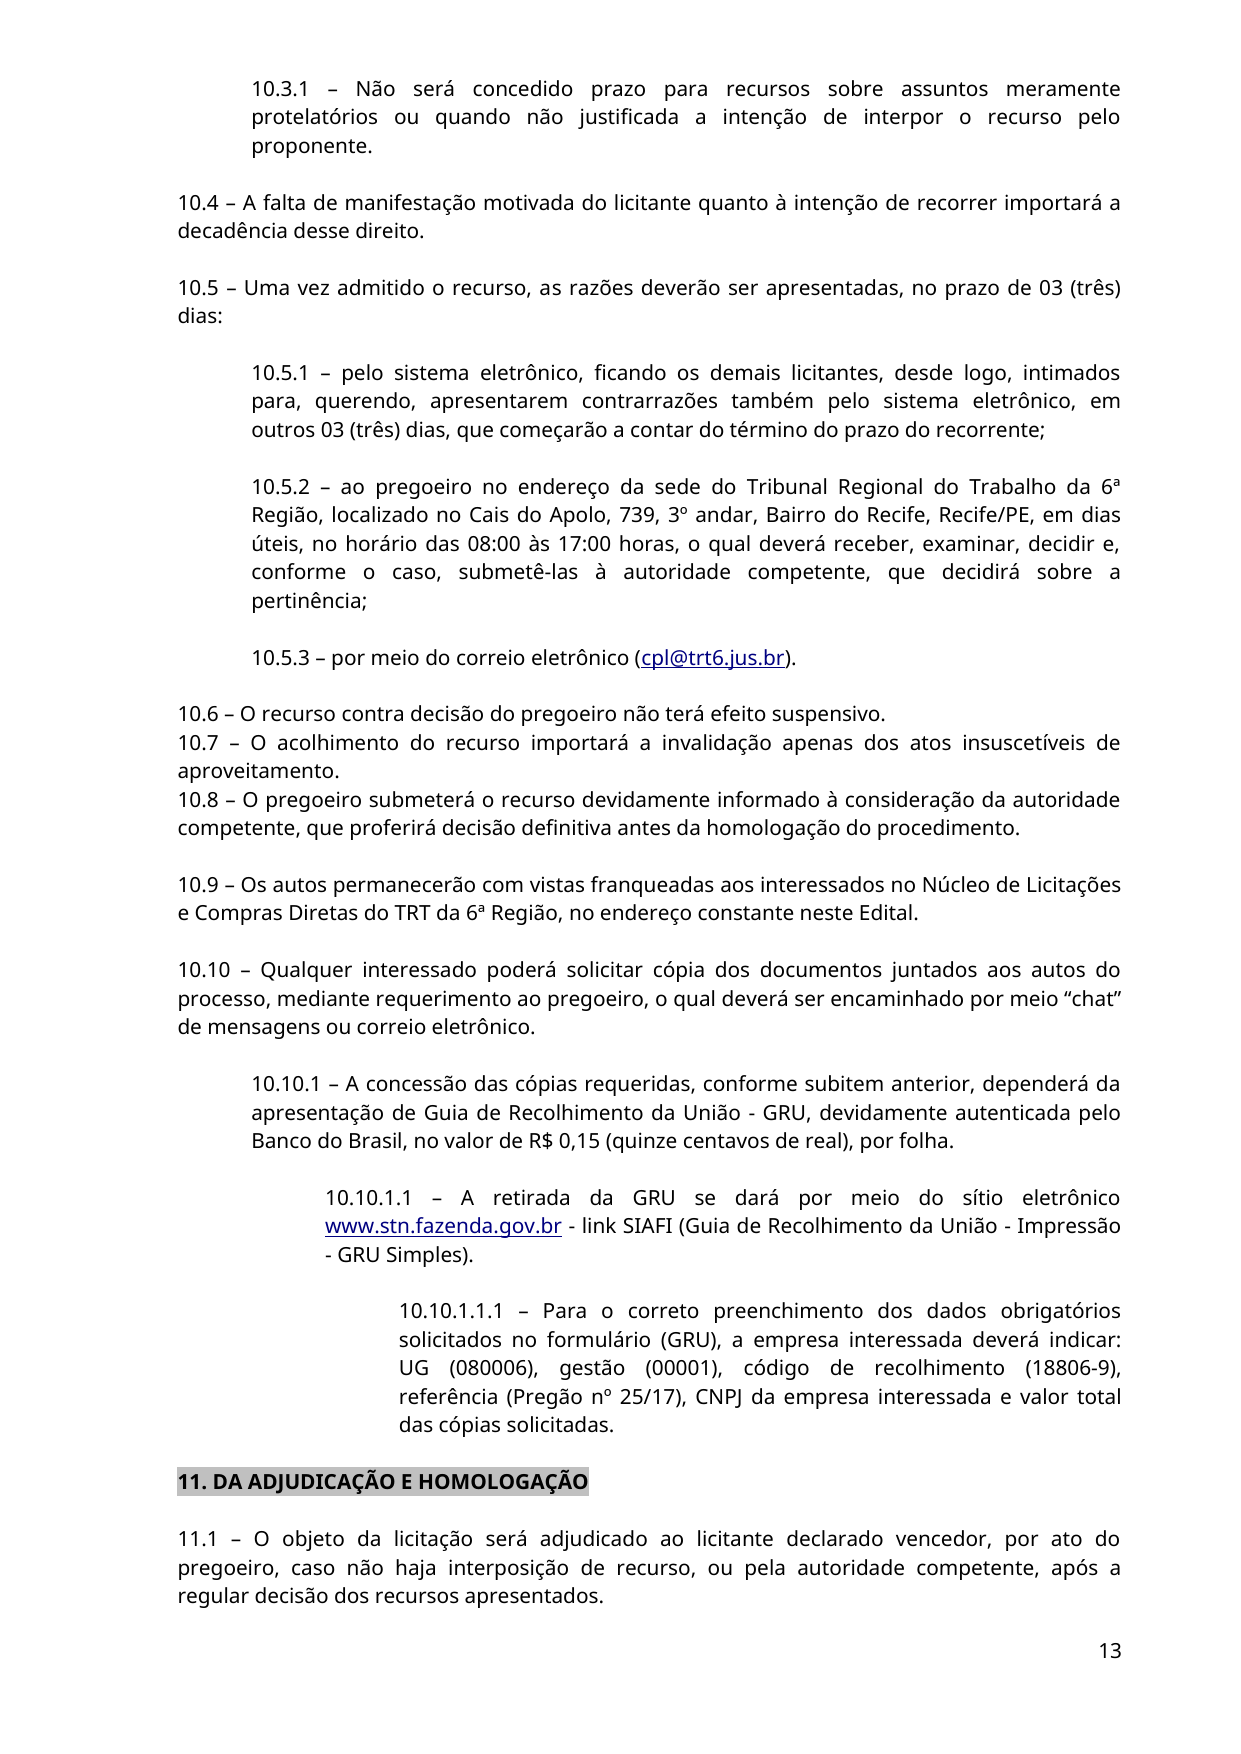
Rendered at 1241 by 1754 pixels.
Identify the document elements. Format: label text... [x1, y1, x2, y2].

text 10.9 – Os autos permanecerão com vistas franqueadas aos interessados no Núcleo de Licitações e Compras Diretas do TRT da 6ª Região, no endereço constante neste Edital. [177, 870, 1122, 927]
text 10.10.1.1 – A retirada da GRU se dará por meio do sítio eletrônico www.stn.fazenda.gov.br - link SIAFI (Guia de Recolhimento da União - Impressão - GRU Simples). [325, 1183, 1122, 1268]
text 10.4 – A falta de manifestação motivada do licitante quanto à intenção de recorrer importará a decadência desse direito. [177, 188, 1122, 244]
text 10.10.1.1.1 – Para o correto preenchimento dos dados obrigatórios solicitados no formulário (GRU), a empresa interessada deverá indicar: UG (080006), gestão (00001), código de recolhimento (18806-9), referência (Pregão nº 25/17), CNPJ da empresa interessada e valor total das cópias solicitadas. [399, 1297, 1122, 1439]
text 10.5.3 – por meio do correio eletrônico (cpl@trt6.jus.br). [251, 643, 1122, 671]
text 10.8 – O pregoeiro submeterá o recurso devidamente informado à consideração da autoridade competente, que proferirá decisão definitiva antes da homologação do procedimento. [177, 785, 1122, 842]
text 10.10 – Qualquer interessado poderá solicitar cópia dos documentos juntados aos autos do processo, mediante requerimento ao pregoeiro, o qual deverá ser encaminhado por meio “chat” de mensagens ou correio eletrônico. [177, 955, 1122, 1041]
text 11.1 – O objeto da licitação será adjudicado ao licitante declarado vencedor, por ato do pregoeiro, caso não haja interposição de recurso, ou pela autoridade competente, após a regular decisão dos recursos apresentados. [177, 1524, 1122, 1609]
text 10.5.2 – ao pregoeiro no endereço da sede do Tribunal Regional do Trabalho da 6ª Região, localizado no Cais do Apolo, 739, 3º andar, Bairro do Recife, Recife/PE, em dias úteis, no horário das 08:00 às 17:00 horas, o qual deverá receber, examinar, decidir e, conforme o caso, submetê-las à autoridade competente, que decidirá sobre a pertinência; [251, 472, 1122, 614]
text 10.5.1 – pelo sistema eletrônico, ficando os demais licitantes, desde logo, intimados para, querendo, apresentarem contrarrazões também pelo sistema eletrônico, em outros 03 (três) dias, que começarão a contar do término do prazo do recorrente; [251, 358, 1122, 443]
text 10.3.1 – Não será concedido prazo para recursos sobre assuntos meramente protelatórios ou quando não justificada a intenção de interpor o recurso pelo proponente. [251, 74, 1122, 159]
text 10.10.1 – A concessão das cópias requeridas, conforme subitem anterior, dependerá da apresentação de Guia de Recolhimento da União - GRU, devidamente autenticada pelo Banco do Brasil, no valor de R$ 0,15 (quinze centavos de real), por folha. [251, 1069, 1122, 1154]
text 10.5 – Uma vez admitido o recurso, as razões deverão ser apresentadas, no prazo de 03 (três) dias: [177, 273, 1122, 330]
text 10.7 – O acolhimento do recurso importará a invalidação apenas dos atos insuscetíveis de aproveitamento. [177, 728, 1122, 785]
text 11. DA ADJUDICAÇÃO E HOMOLOGAÇÃO [177, 1467, 1122, 1496]
text 10.6 – O recurso contra decisão do pregoeiro não terá efeito suspensivo. [177, 699, 1122, 728]
